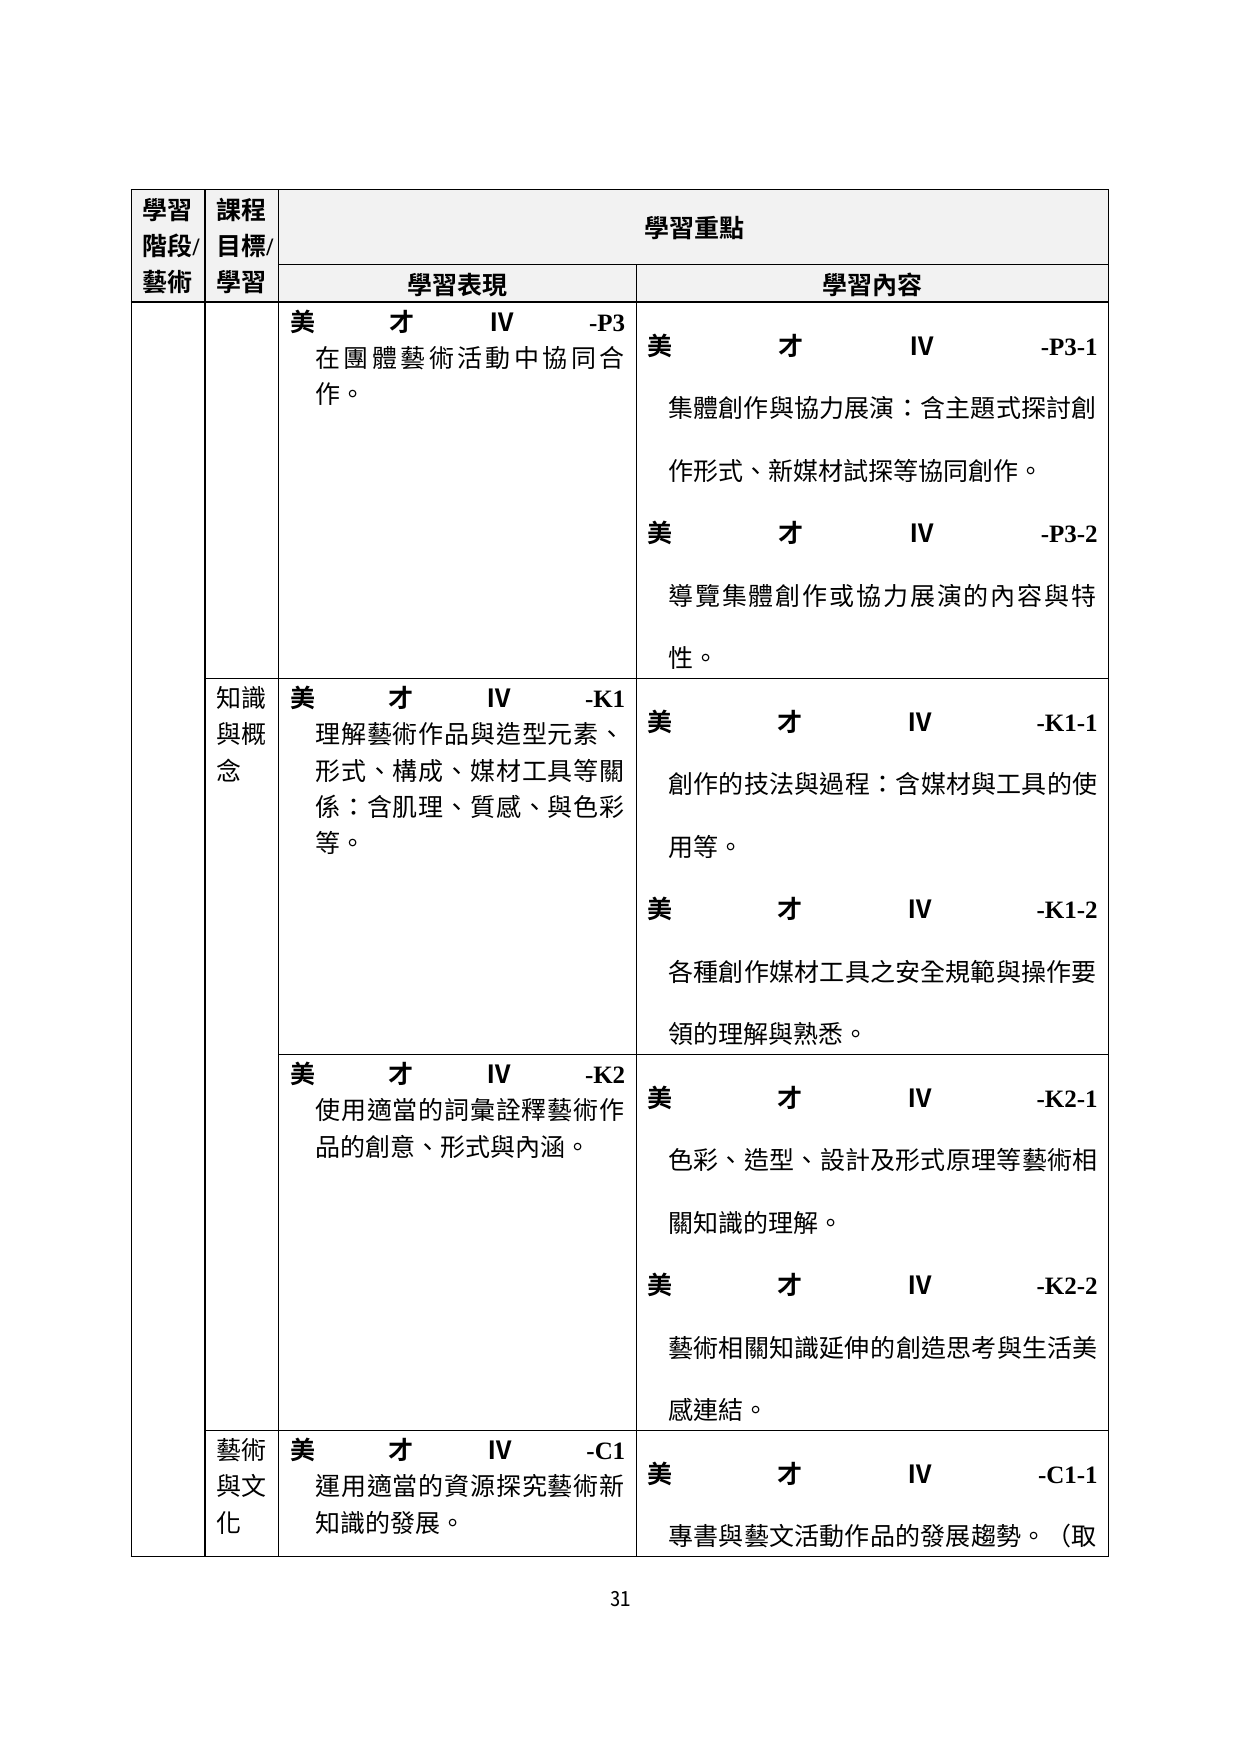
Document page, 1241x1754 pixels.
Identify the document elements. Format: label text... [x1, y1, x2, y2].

table_header 學習重點 [279, 190, 1108, 264]
table_header 學習階段/藝術專長 [132, 190, 204, 301]
table_cell 美才Ⅳ-P3-1 集體創作與協力展演：含主題式探討創作形式、新媒材試探等協同創作。 美才Ⅳ-P3-2 導覽集體創作或協力展演的內容與特性。 [637, 303, 1108, 677]
table_cell 美才Ⅳ-C1 運用適當的資源探究藝術新知識的發展。 [279, 1431, 636, 1556]
table_cell 創作與展演 [206, 303, 278, 677]
table_cell 美才Ⅳ-K2 使用適當的詞彙詮釋藝術作品的創意、形式與內涵。 [279, 1055, 636, 1429]
table_cell 學習表現 [279, 265, 636, 301]
table_cell 美才Ⅳ-K1 理解藝術作品與造型元素、形式、構成、媒材工具等關係：含肌理、質感、與色彩等。 [279, 679, 636, 1053]
table_header 課程目標/學習構面 [206, 190, 278, 301]
table_cell 美才Ⅳ-P3 在團體藝術活動中協同合作。 [279, 303, 636, 677]
table_cell 藝術與文化 [206, 1431, 278, 1556]
table_cell 學習內容 [637, 265, 1108, 301]
table_cell 美才Ⅳ-K2-1 色彩、造型、設計及形式原理等藝術相關知識的理解。 美才Ⅳ-K2-2 藝術相關知識延伸的創造思考與生活美感連結。 [637, 1055, 1108, 1429]
table_cell 知識與概念 [206, 679, 278, 1429]
table_cell 美才Ⅳ-K1-1 創作的技法與過程：含媒材與工具的使用等。 美才Ⅳ-K1-2 各種創作媒材工具之安全規範與操作要領的理解與熟悉。 [637, 679, 1108, 1053]
table_cell 美才Ⅳ-C1-1 專書與藝文活動作品的發展趨勢。（取 [637, 1431, 1108, 1556]
table_cell 第四學習階段/美術 [132, 303, 204, 1556]
